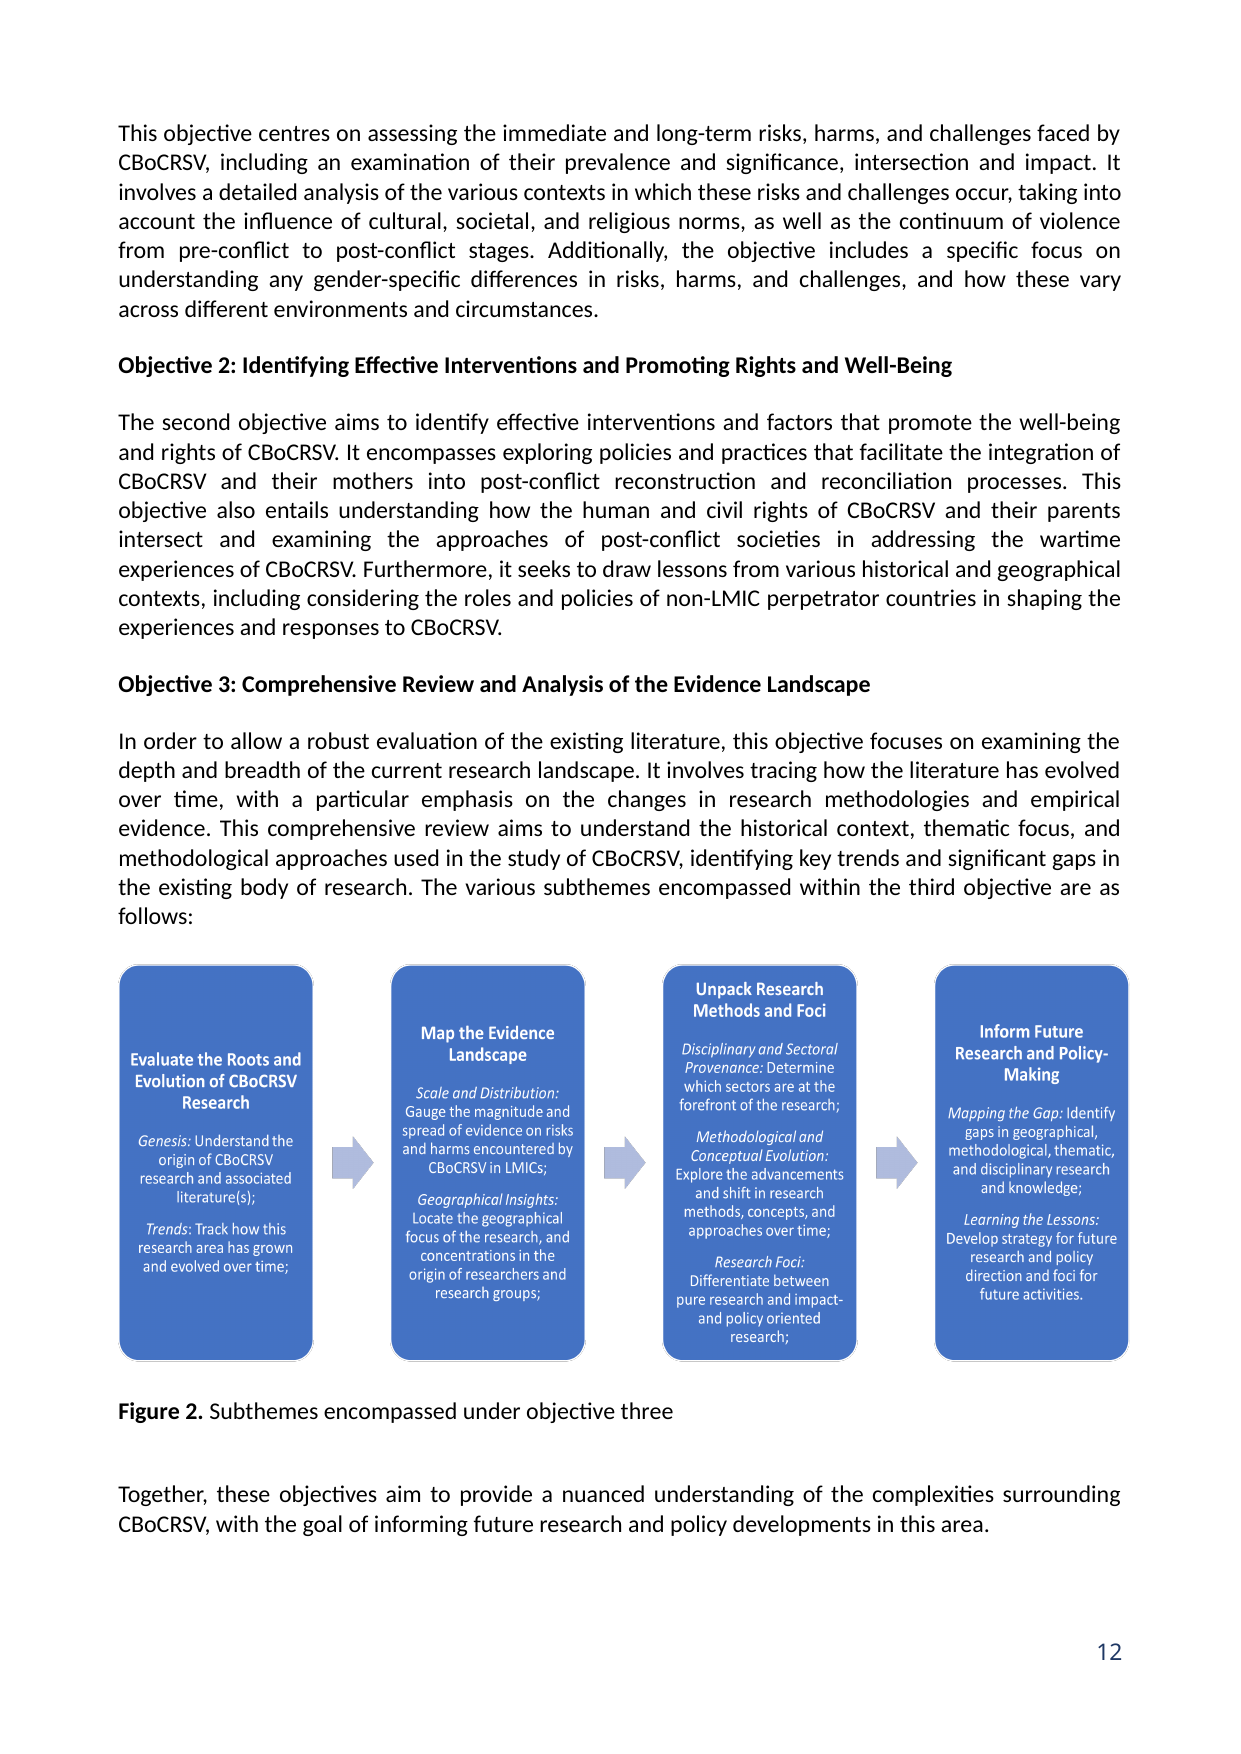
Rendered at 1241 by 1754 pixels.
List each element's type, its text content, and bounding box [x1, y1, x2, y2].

text Figure 2. Subthemes encompassed under objective three [118, 1396, 1122, 1425]
text Objective 2: Identifying Effective Interventions and Promoting Rights and Well-Being [118, 351, 1122, 380]
text This objective centres on assessing the immediate and long-term risks, harms, and challenges faced by CBoCRSV, including an examination of their prevalence and significance, intersection and impact. It involves a detailed analysis of the various contexts in which these risks and challenges occur, taking into account the influence of cultural, societal, and religious norms, as well as the continuum of violence from pre-conflict to post-conflict stages. Additionally, the objective includes a specific focus on understanding any gender-specific differences in risks, harms, and challenges, and how these vary across different environments and circumstances. [118, 118, 1122, 323]
text The second objective aims to identify effective interventions and factors that promote the well-being and rights of CBoCRSV. It encompasses exploring policies and practices that facilitate the integration of CBoCRSV and their mothers into post-conflict reconstruction and reconciliation processes. This objective also entails understanding how the human and civil rights of CBoCRSV and their parents intersect and examining the approaches of post-conflict societies in addressing the wartime experiences of CBoCRSV. Furthermore, it seeks to draw lessons from various historical and geographical contexts, including considering the roles and policies of non-LMIC perpetrator countries in shaping the experiences and responses to CBoCRSV. [118, 407, 1122, 641]
text Together, these objectives aim to provide a nuanced understanding of the complexities surrounding CBoCRSV, with the goal of informing future research and policy developments in this area. [118, 1479, 1122, 1538]
text Objective 3: Comprehensive Review and Analysis of the Evidence Landscape [118, 669, 1122, 698]
text In order to allow a robust evaluation of the existing literature, this objective focuses on examining the depth and breadth of the current research landscape. It involves tracing how the literature has evolved over time, with a particular emphasis on the changes in research methodologies and empirical evidence. This comprehensive review aims to understand the historical context, thematic focus, and methodological approaches used in the study of CBoCRSV, identifying key trends and significant gaps in the existing body of research. The various subthemes encompassed within the third objective are as follows: [118, 726, 1122, 931]
